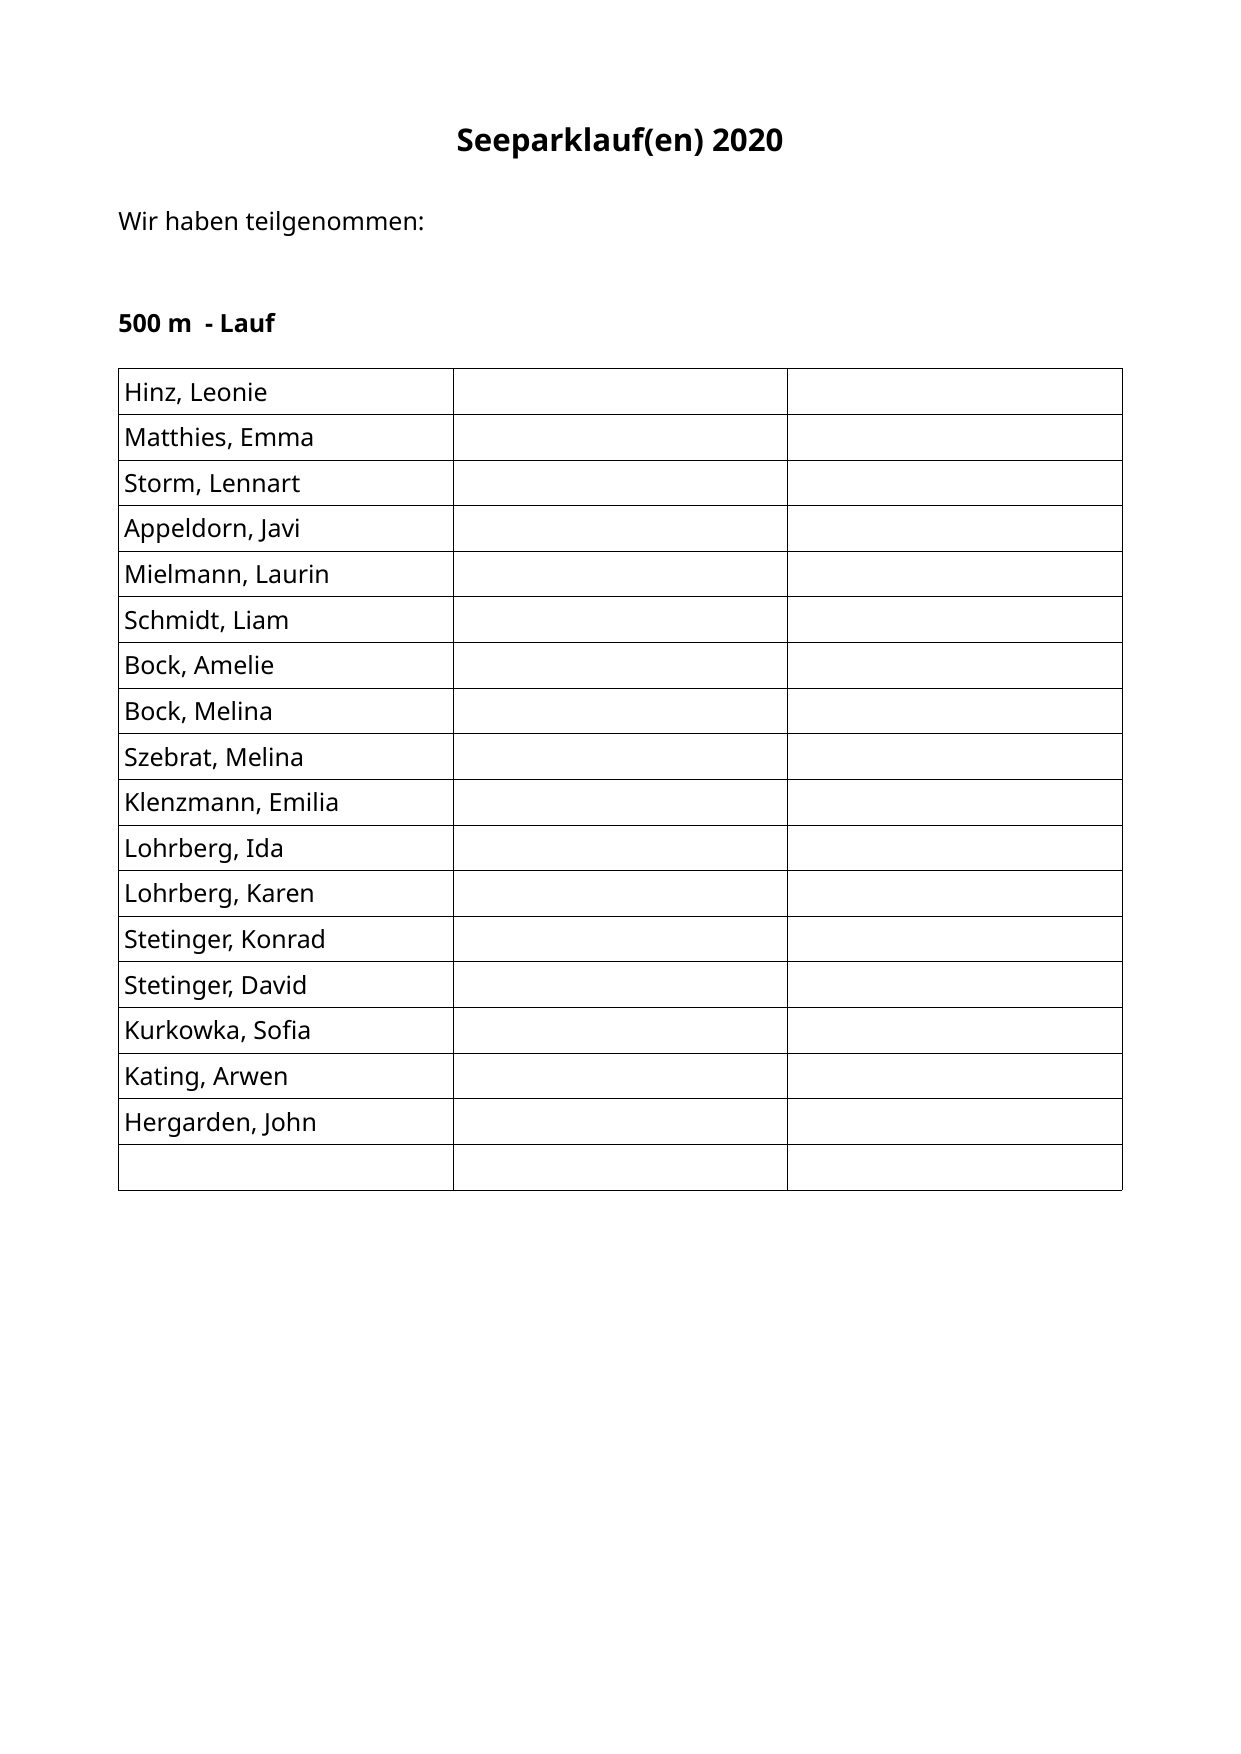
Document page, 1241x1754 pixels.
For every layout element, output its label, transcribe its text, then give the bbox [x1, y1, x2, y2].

table_cell [454, 826, 787, 870]
table_cell [788, 1145, 1122, 1189]
table_cell [454, 415, 787, 459]
table_cell [454, 689, 787, 733]
table_cell [788, 871, 1122, 916]
table_cell Lohrberg, Karen [119, 871, 453, 916]
table_cell [788, 689, 1122, 733]
table_cell [454, 1145, 787, 1189]
table_cell [454, 1008, 787, 1053]
table_cell Bock, Melina [119, 689, 453, 733]
table_cell [788, 506, 1122, 551]
table_cell [788, 826, 1122, 870]
table_cell [788, 461, 1122, 505]
table_cell Bock, Amelie [119, 643, 453, 688]
table_cell Mielmann, Laurin [119, 552, 453, 596]
table_cell [788, 1008, 1122, 1053]
table_cell [788, 552, 1122, 596]
table_cell Hergarden, John [119, 1099, 453, 1144]
table_cell [454, 1054, 787, 1098]
table_cell [788, 1099, 1122, 1144]
table_cell [454, 962, 787, 1007]
table_cell [454, 506, 787, 551]
table_cell Kurkowka, Sofia [119, 1008, 453, 1053]
table_cell [454, 597, 787, 642]
table_cell [454, 780, 787, 824]
table_cell [788, 780, 1122, 824]
table_cell [788, 962, 1122, 1007]
table_cell Matthies, Emma [119, 415, 453, 459]
table_cell Lohrberg, Ida [119, 826, 453, 870]
table_header [454, 369, 787, 414]
table_cell Stetinger, Konrad [119, 917, 453, 961]
table_cell [454, 917, 787, 961]
table_cell [788, 643, 1122, 688]
text Wir haben teilgenommen: [118, 203, 1122, 237]
table_cell [454, 734, 787, 779]
table_cell [788, 734, 1122, 779]
table_cell [788, 917, 1122, 961]
table_cell [454, 461, 787, 505]
table_header Hinz, Leonie [119, 369, 453, 414]
table_cell Klenzmann, Emilia [119, 780, 453, 824]
table_cell [788, 415, 1122, 459]
table_cell Schmidt, Liam [119, 597, 453, 642]
table_cell Stetinger, David [119, 962, 453, 1007]
table_cell [788, 1054, 1122, 1098]
table_cell Kating, Arwen [119, 1054, 453, 1098]
table_cell [788, 597, 1122, 642]
table_cell [454, 1099, 787, 1144]
table_cell [454, 871, 787, 916]
table_cell Appeldorn, Javi [119, 506, 453, 551]
table_header [788, 369, 1122, 414]
table_cell Szebrat, Melina [119, 734, 453, 779]
text Seeparklauf(en) 2020 [118, 118, 1122, 161]
text 500 m - Lauf [118, 306, 1122, 339]
table_cell [119, 1145, 453, 1189]
table_cell Storm, Lennart [119, 461, 453, 505]
table_cell [454, 552, 787, 596]
table_cell [454, 643, 787, 688]
